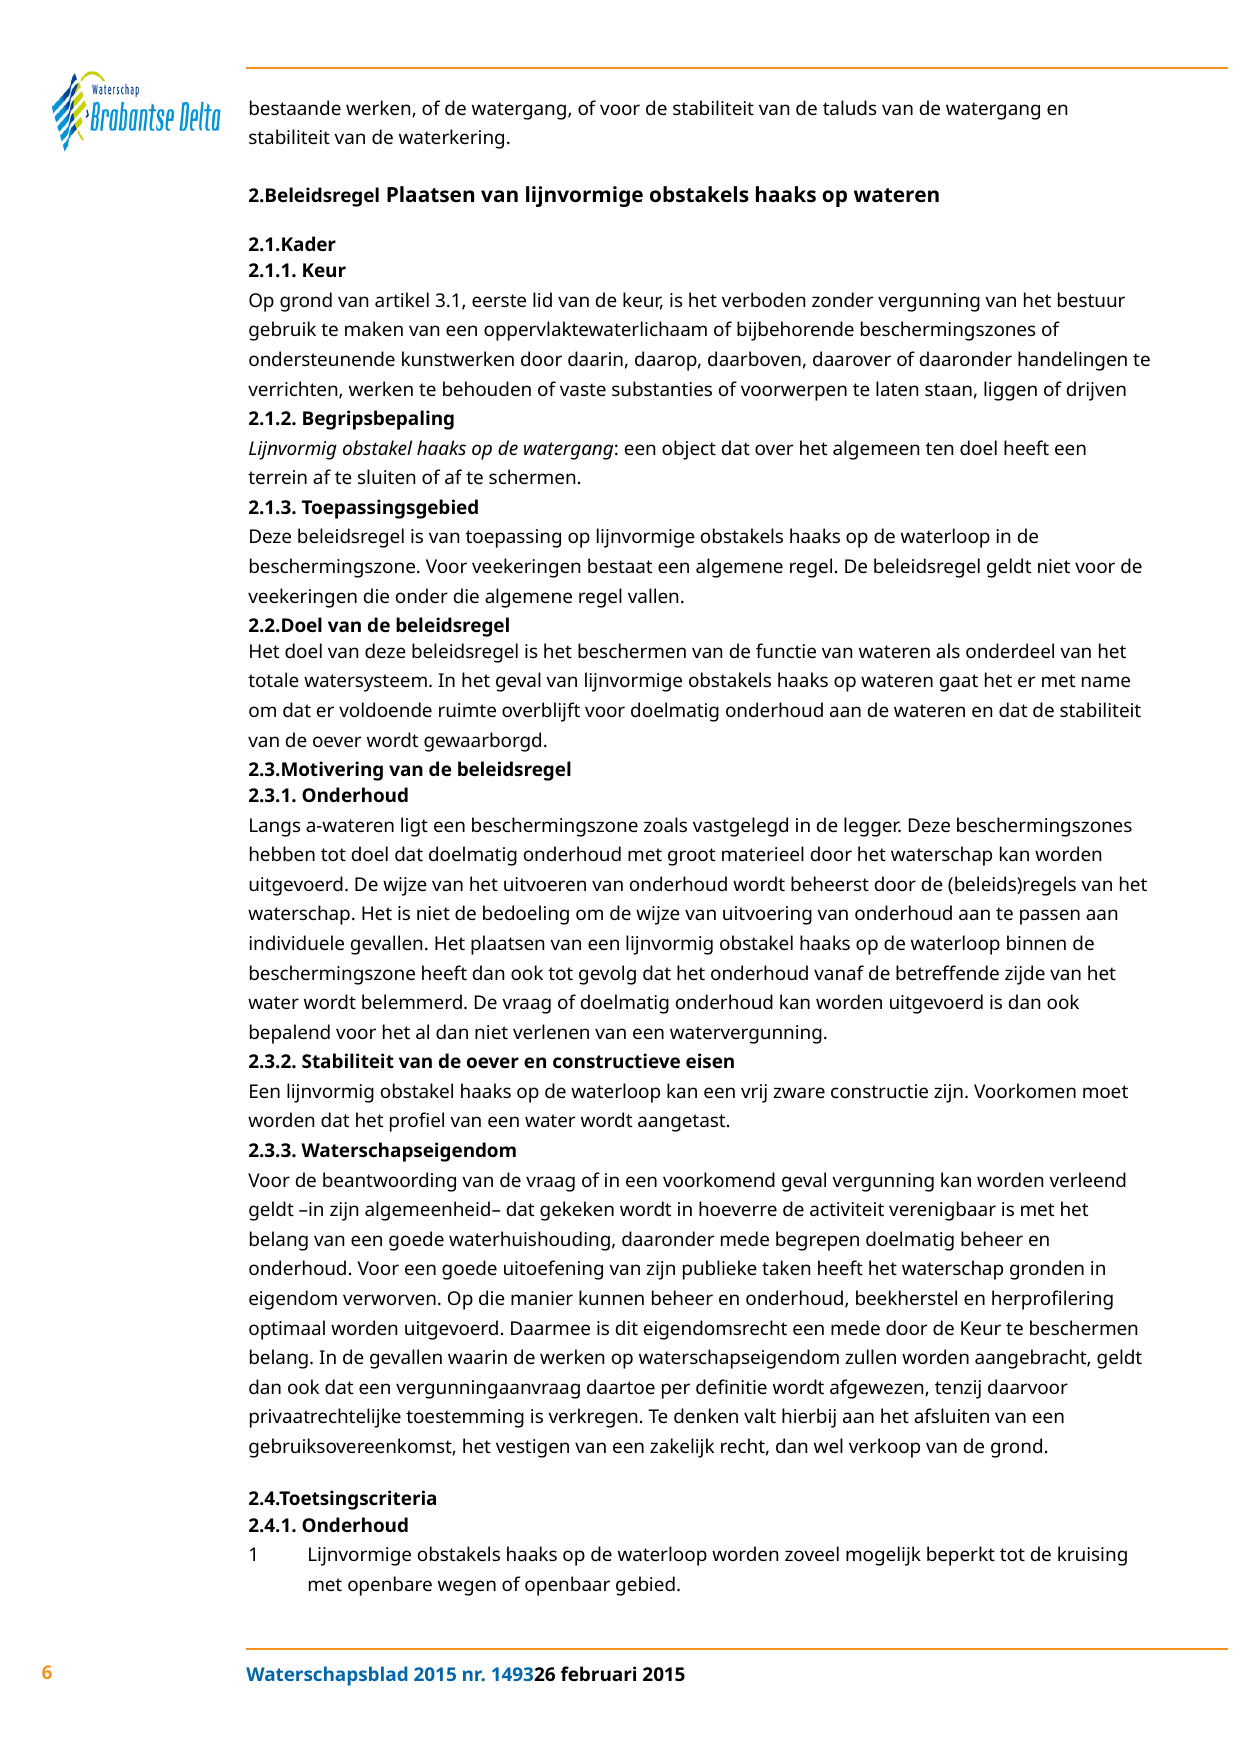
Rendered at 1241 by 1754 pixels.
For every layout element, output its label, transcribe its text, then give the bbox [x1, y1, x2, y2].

text Voor de beantwoording van de vraag of in een voorkomend geval vergunning kan worden verleend geldt –in zijn algemeenheid– dat gekeken wordt in hoeverre de activiteit verenigbaar is met het belang van een goede waterhuishouding, daaronder mede begrepen doelmatig beheer en onderhoud. Voor een goede uitoefening van zijn publieke taken heeft het waterschap gronden in eigendom verworven. Op die manier kunnen beheer en onderhoud, beekherstel en herprofilering optimaal worden uitgevoerd. Daarmee is dit eigendomsrecht een mede door de Keur te beschermen belang. In de gevallen waarin de werken op waterschapseigendom zullen worden aangebracht, geldt dan ook dat een vergunningaanvraag daartoe per definitie wordt afgewezen, tenzij daarvoor privaatrechtelijke toestemming is verkregen. Te denken valt hierbij aan het afsluiten van een gebruiksovereenkomst, het vestigen van een zakelijk recht, dan wel verkoop van de grond. [248, 1167, 1152, 1459]
text Langs a-wateren ligt een beschermingszone zoals vastgelegd in de legger. Deze beschermingszones hebben tot doel dat doelmatig onderhoud met groot materieel door het waterschap kan worden uitgevoerd. De wijze van het uitvoeren van onderhoud wordt beheerst door de (beleids)regels van het waterschap. Het is niet de bedoeling om de wijze van uitvoering van onderhoud aan te passen aan individuele gevallen. Het plaatsen van een lijnvormig obstakel haaks op de waterloop binnen de beschermingszone heeft dan ook tot gevolg dat het onderhoud vanaf de betreffende zijde van het water wordt belemmerd. De vraag of doelmatig onderhoud kan worden uitgevoerd is dan ook bepalend voor het al dan niet verlenen van een watervergunning. [248, 812, 1152, 1044]
text 2.1.Kader [248, 229, 1152, 257]
text Lijnvormig obstakel haaks op de watergang: een object dat over het algemeen ten doel heeft een terrein af te sluiten of af te schermen. [248, 435, 1152, 490]
text 2.1.2. Begripsbepaling [248, 405, 1152, 431]
text 2.3.1. Onderhoud [248, 782, 1152, 808]
picture [41, 47, 231, 172]
text Een lijnvormig obstakel haaks op de waterloop kan een vrij zware constructie zijn. Voorkomen moet worden dat het profiel van een water wordt aangetast. [248, 1078, 1152, 1133]
text 2.Beleidsregel Plaatsen van lijnvormige obstakels haaks op wateren [248, 180, 1152, 208]
text 2.3.2. Stabiliteit van de oever en constructieve eisen [248, 1048, 1152, 1074]
text 2.1.1. Keur [248, 257, 1152, 283]
text Het doel van deze beleidsregel is het beschermen van de functie van wateren als onderdeel van het totale watersysteem. In het geval van lijnvormige obstakels haaks op wateren gaat het er met name om dat er voldoende ruimte overblijft voor doelmatig onderhoud aan de wateren en dat de stabiliteit van de oever wordt gewaarborgd. [248, 638, 1152, 753]
text 2.4.1. Onderhoud [248, 1512, 1152, 1538]
text 2.3.Motivering van de beleidsregel [248, 756, 1152, 782]
list Lijnvormige obstakels haaks op de waterloop worden zoveel mogelijk beperkt tot de kruising met openbare wegen of openbaar gebied. [248, 1541, 1152, 1597]
text Op grond van artikel 3.1, eerste lid van de keur, is het verboden zonder vergunning van het bestuur gebruik te maken van een oppervlaktewaterlichaam of bijbehorende beschermingszones of ondersteunende kunstwerken door daarin, daarop, daarboven, daarover of daaronder handelingen te verrichten, werken te behouden of vaste substanties of voorwerpen te laten staan, liggen of drijven [248, 287, 1152, 401]
text 2.2.Doel van de beleidsregel [248, 612, 1152, 638]
text bestaande werken, of de watergang, of voor de stabiliteit van de taluds van de watergang en stabiliteit van de waterkering. [248, 95, 1152, 150]
text 2.1.3. Toepassingsgebied [248, 494, 1152, 520]
text 2.4.Toetsingscriteria [248, 1483, 1152, 1512]
text Deze beleidsregel is van toepassing op lijnvormige obstakels haaks op de waterloop in de beschermingszone. Voor veekeringen bestaat een algemene regel. De beleidsregel geldt niet voor de veekeringen die onder die algemene regel vallen. [248, 524, 1152, 608]
text 2.3.3. Waterschapseigendom [248, 1137, 1152, 1163]
